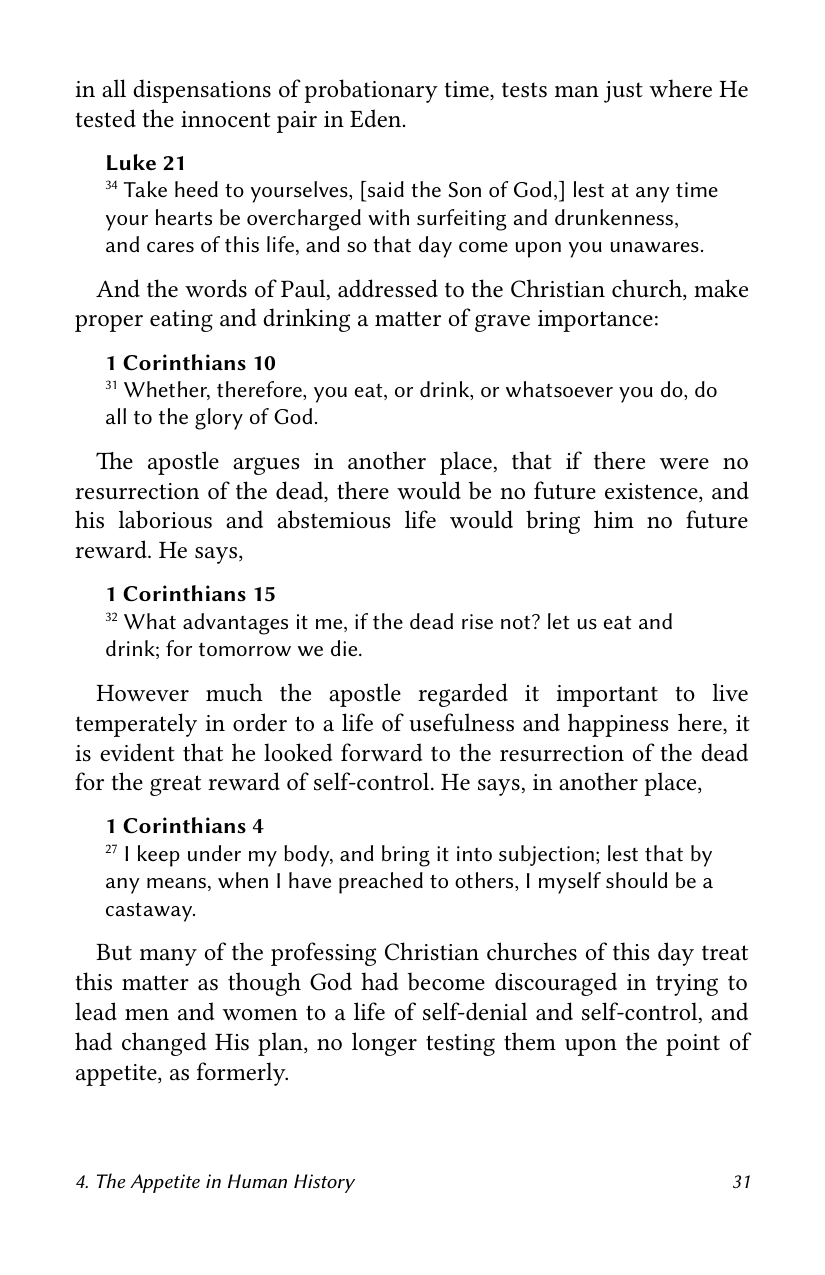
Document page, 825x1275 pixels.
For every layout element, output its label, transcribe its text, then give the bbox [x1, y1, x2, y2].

text But many of the professing Christian churches of this day treat this matter as though God had become discouraged in trying to lead men and women to a life of self-denial and self-control, and had changed His plan, no longer testing them upon the point of appetite, as formerly. [75, 938, 750, 1086]
text 1 Corinthians 15 [105, 581, 750, 607]
text 32 What advantages it me, if the dead rise not? let us eat and drink; for tomorrow we die. [105, 609, 720, 662]
text And the words of Paul, addressed to the Christian church, make proper eating and drinking a matter of grave importance: [75, 274, 750, 333]
text 34 Take heed to yourselves, [said the Son of God,] lest at any time your hearts be overcharged with surfeiting and drunkenness, and cares of this life, and so that day come upon you unawares. [105, 177, 720, 258]
text However much the apostle regarded it important to live temperately in order to a life of usefulness and happiness here, it is evident that he looked forward to the resurrection of the dead for the great reward of self-control. He says, in another place, [75, 679, 750, 797]
text 1 Corinthians 10 [105, 349, 750, 376]
text Luke 21 [105, 150, 750, 176]
text 1 Corinthians 4 [105, 813, 750, 839]
text The apostle argues in another place, that if there were no resurrection of the dead, there would be no future existence, and his laborious and abstemious life would bring him no future reward. He says, [75, 447, 750, 565]
text 31 Whether, therefore, you eat, or drink, or whatsoever you do, do all to the glory of God. [105, 377, 720, 431]
text 27 I keep under my body, and bring it into subjection; lest that by any means, when I have preached to others, I myself should be a castaway. [105, 841, 720, 922]
text in all dispensations of probationary time, tests man just where He tested the innocent pair in Eden. [75, 75, 750, 133]
